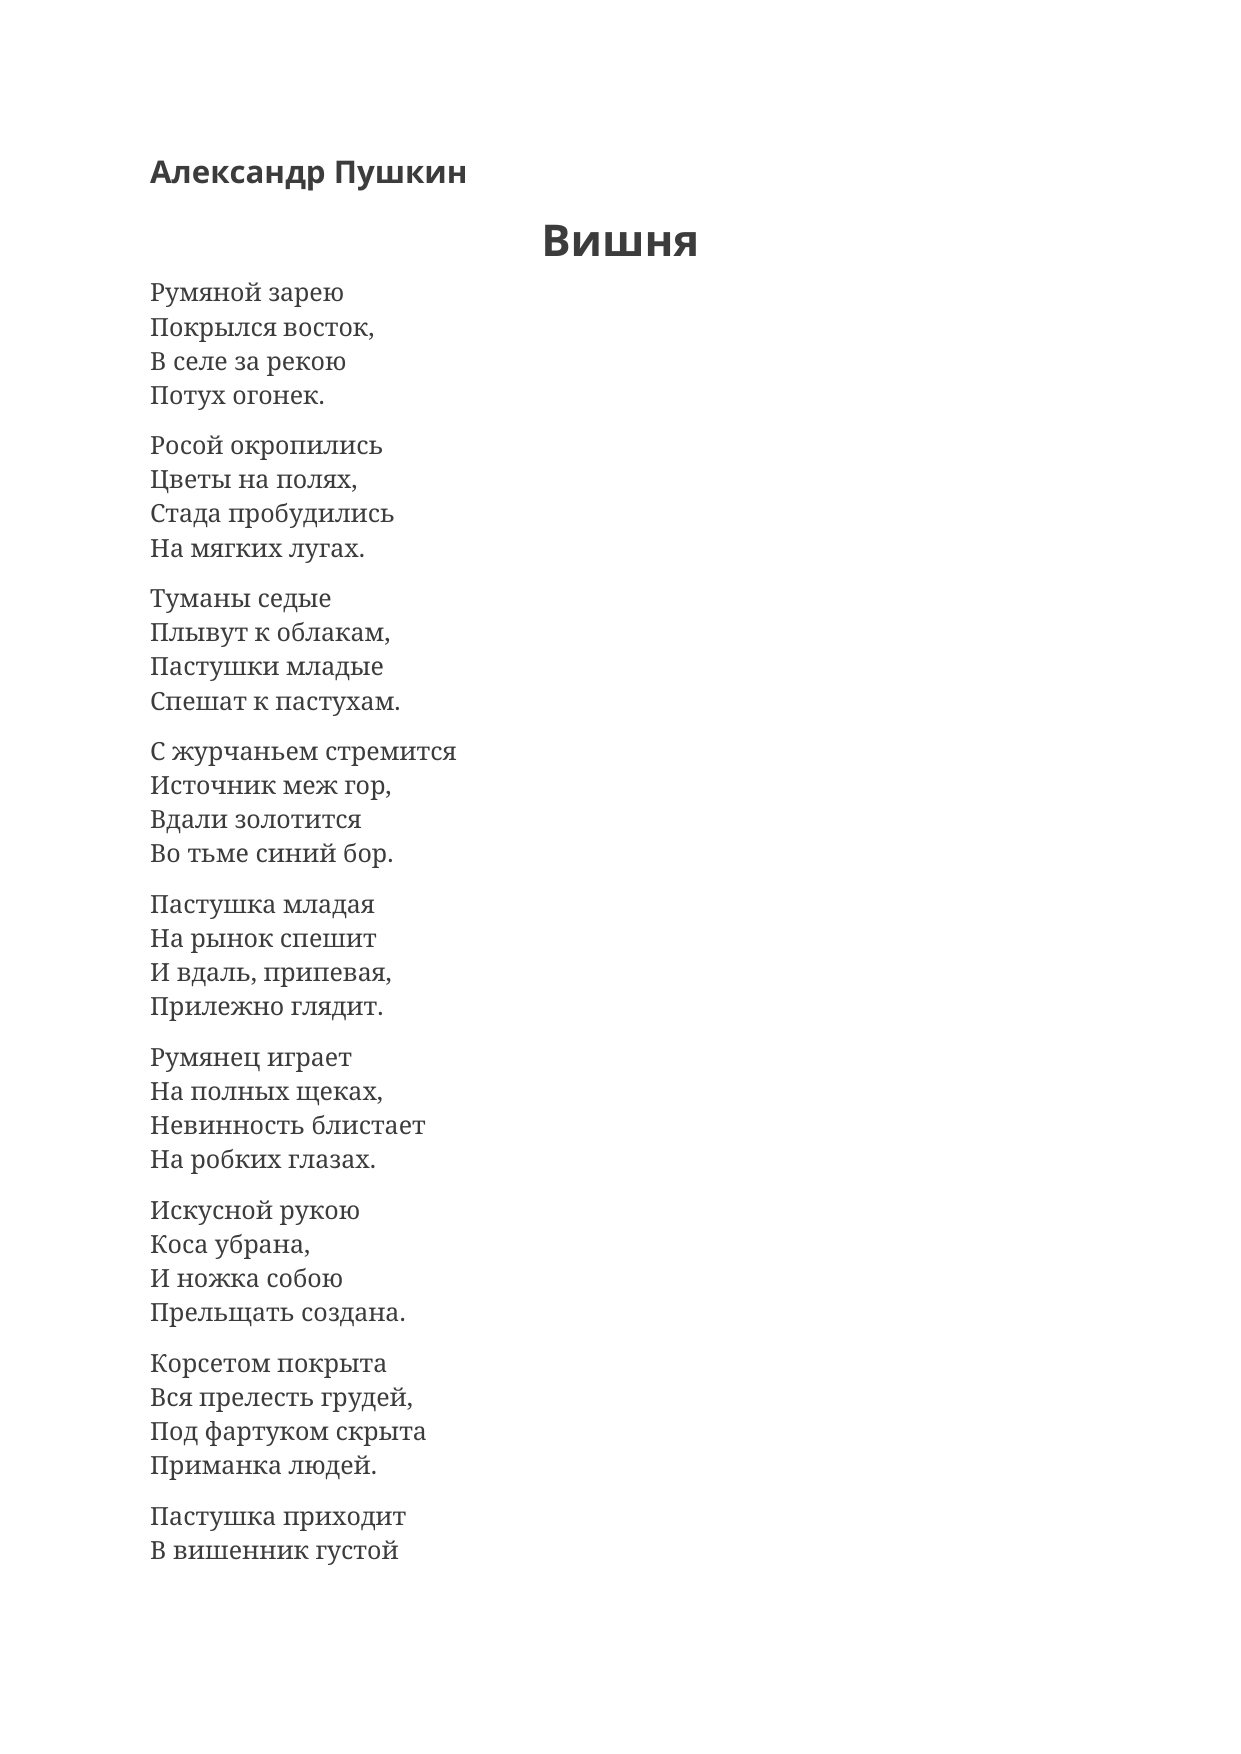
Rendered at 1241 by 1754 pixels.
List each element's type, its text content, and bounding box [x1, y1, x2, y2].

text Туманы седые Плывут к облакам, Пастушки младые Спешат к пастухам. [150, 581, 1090, 717]
text Росой окропились Цветы на полях, Стада пробудились На мягких лугах. [150, 428, 1090, 564]
text Пастушка младая На рынок спешит И вдаль, припевая, Прилежно глядит. [150, 887, 1090, 1023]
text Корсетом покрыта Вся прелесть грудей, Под фартуком скрыта Приманка людей. [150, 1346, 1090, 1482]
text Румянец играет На полных щеках, Невинность блистает На робких глазах. [150, 1040, 1090, 1176]
text Искусной рукою Коса убрана, И ножка собою Прельщать создана. [150, 1193, 1090, 1329]
text Румяной зарею Покрылся восток, В селе за рекою Потух огонек. [150, 275, 1090, 411]
text Александр Пушкин [150, 150, 1090, 193]
text Пастушка приходит В вишенник густой [150, 1498, 1090, 1567]
text С журчаньем стремится Источник меж гор, Вдали золотится Во тьме синий бор. [150, 734, 1090, 870]
text Вишня [150, 209, 1090, 269]
